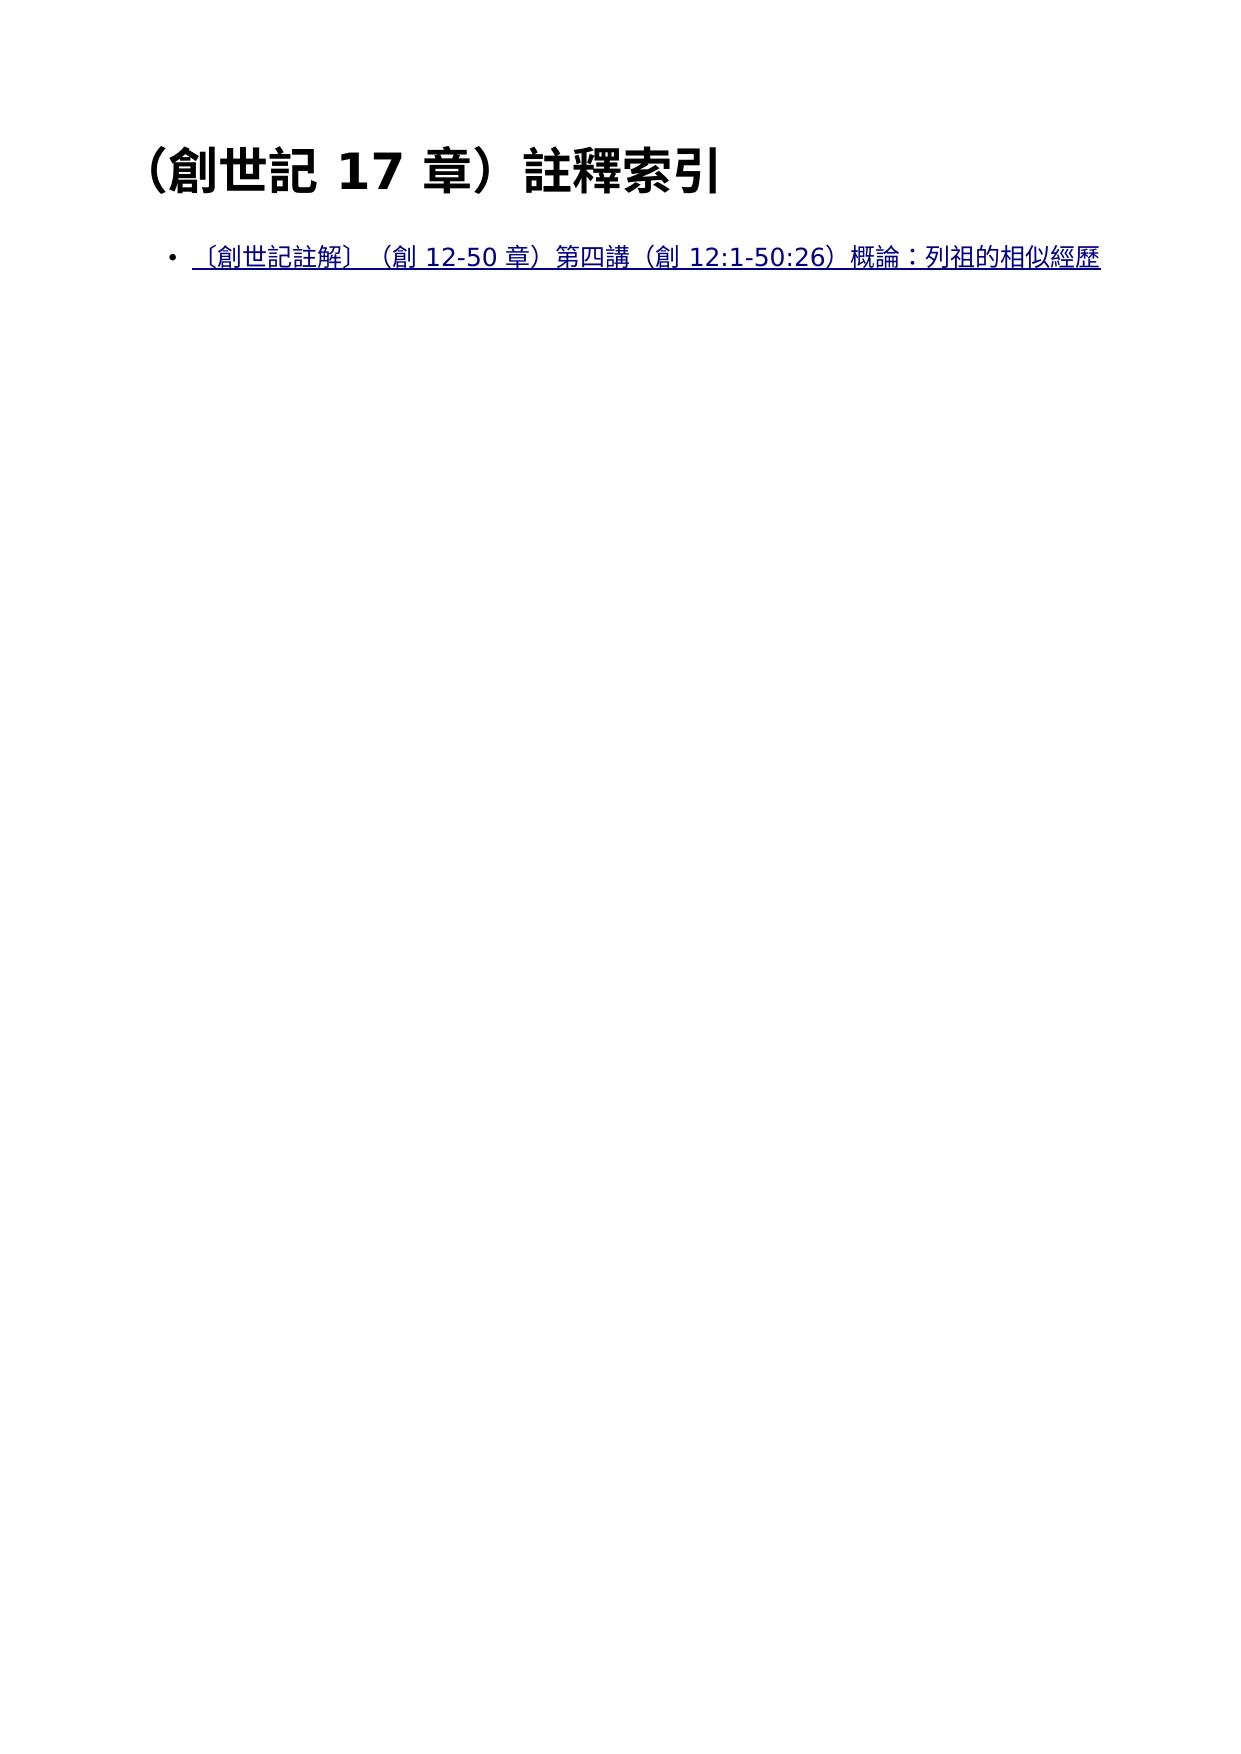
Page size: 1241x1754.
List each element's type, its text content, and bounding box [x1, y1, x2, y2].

subtitle （創世記 17 章）註釋索引 [118, 143, 1122, 201]
list 〔創世記註解〕（創 12-50 章）第四講（創 12:1-50:26）概論：列祖的相似經歷 [177, 243, 1122, 272]
